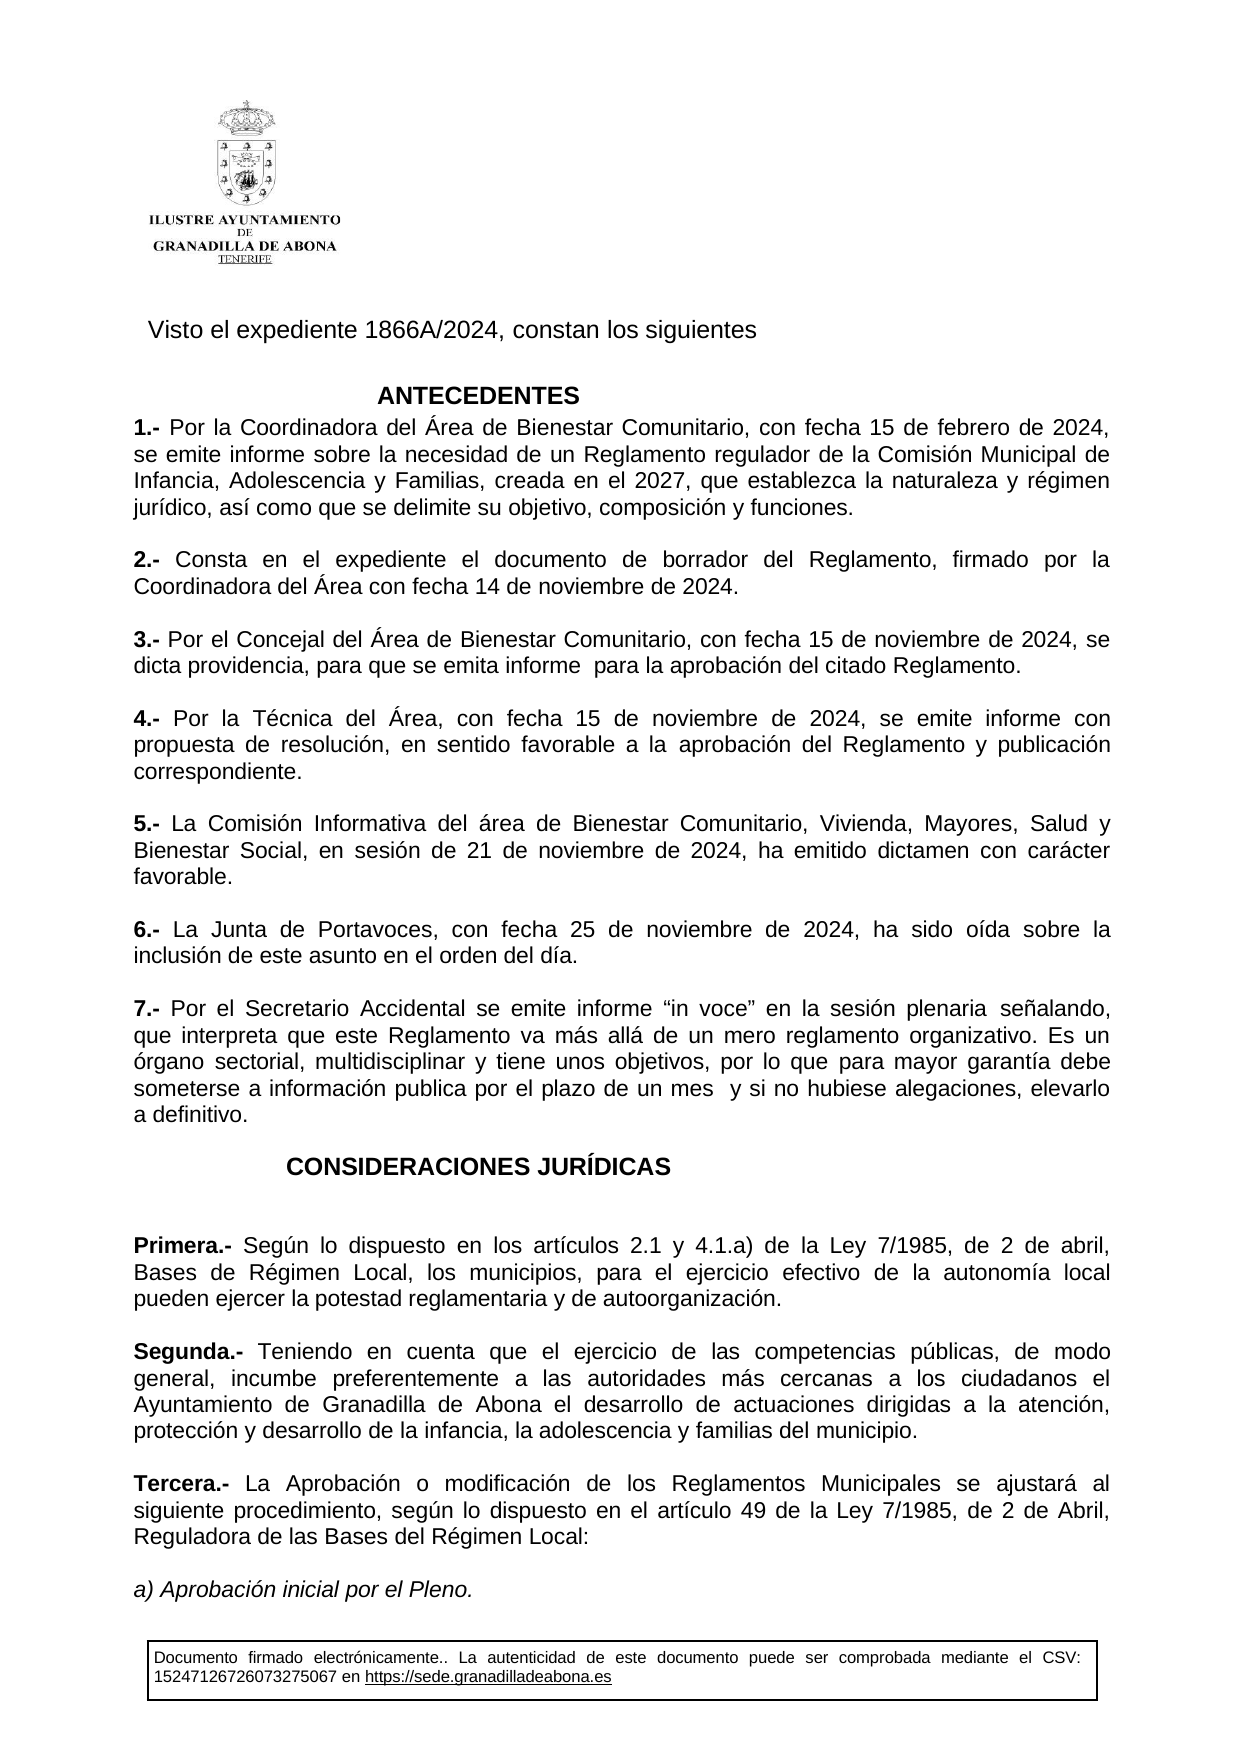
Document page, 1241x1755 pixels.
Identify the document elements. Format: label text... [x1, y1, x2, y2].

text Primera.- Según lo dispuesto en los artículos 2.1 y 4.1.a) de la Ley 7/1985, de 2 de abril, Bases de Régimen Local, los municipios, para el ejercicio efectivo de la autonomía local pueden ejercer la potestad reglamentaria y de autoorganización. [133, 1232, 1111, 1312]
subtitle ANTECEDENTES [133, 381, 823, 410]
text Segunda.- Teniendo en cuenta que el ejercicio de las competencias públicas, de modo general, incumbe preferentemente a las autoridades más cercanas a los ciudadanos el Ayuntamiento de Granadilla de Abona el desarrollo de actuaciones dirigidas a la atención, protección y desarrollo de la infancia, la adolescencia y familias del municipio. [133, 1338, 1111, 1444]
text Visto el expediente 1866A/2024, constan los siguientes [148, 315, 1122, 344]
text 6.- La Junta de Portavoces, con fecha 25 de noviembre de 2024, ha sido oída sobre la inclusión de este asunto en el orden del día. [133, 916, 1111, 969]
list Aprobación inicial por el Pleno. [133, 1576, 1122, 1602]
subtitle CONSIDERACIONES JURÍDICAS [133, 1152, 823, 1181]
text 4.- Por la Técnica del Área, con fecha 15 de noviembre de 2024, se emite informe con propuesta de resolución, en sentido favorable a la aprobación del Reglamento y publicación correspondiente. [133, 705, 1111, 784]
text 2.- Consta en el expediente el documento de borrador del Reglamento, firmado por la Coordinadora del Área con fecha 14 de noviembre de 2024. [133, 546, 1111, 599]
text Tercera.- La Aprobación o modificación de los Reglamentos Municipales se ajustará al siguiente procedimiento, según lo dispuesto en el artículo 49 de la Ley 7/1985, de 2 de Abril, Reguladora de las Bases del Régimen Local: [133, 1470, 1111, 1549]
text 1.- Por la Coordinadora del Área de Bienestar Comunitario, con fecha 15 de febrero de 2024, se emite informe sobre la necesidad de un Reglamento regulador de la Comisión Municipal de Infancia, Adolescencia y Familias, creada en el 2027, que establezca la naturaleza y régimen jurídico, así como que se delimite su objetivo, composición y funciones. [133, 414, 1111, 520]
text 5.- La Comisión Informativa del área de Bienestar Comunitario, Vivienda, Mayores, Salud y Bienestar Social, en sesión de 21 de noviembre de 2024, ha emitido dictamen con carácter favorable. [133, 810, 1111, 890]
text 3.- Por el Concejal del Área de Bienestar Comunitario, con fecha 15 de noviembre de 2024, se dicta providencia, para que se emita informe para la aprobación del citado Reglamento. [133, 626, 1111, 678]
text 7.- Por el Secretario Accidental se emite informe “in voce” en la sesión plenaria señalando, que interpreta que este Reglamento va más allá de un mero reglamento organizativo. Es un órgano sectorial, multidisciplinar y tiene unos objetivos, por lo que para mayor garantía debe someterse a información publica por el plazo de un mes y si no hubiese alegaciones, elevarlo a definitivo. [133, 995, 1111, 1127]
